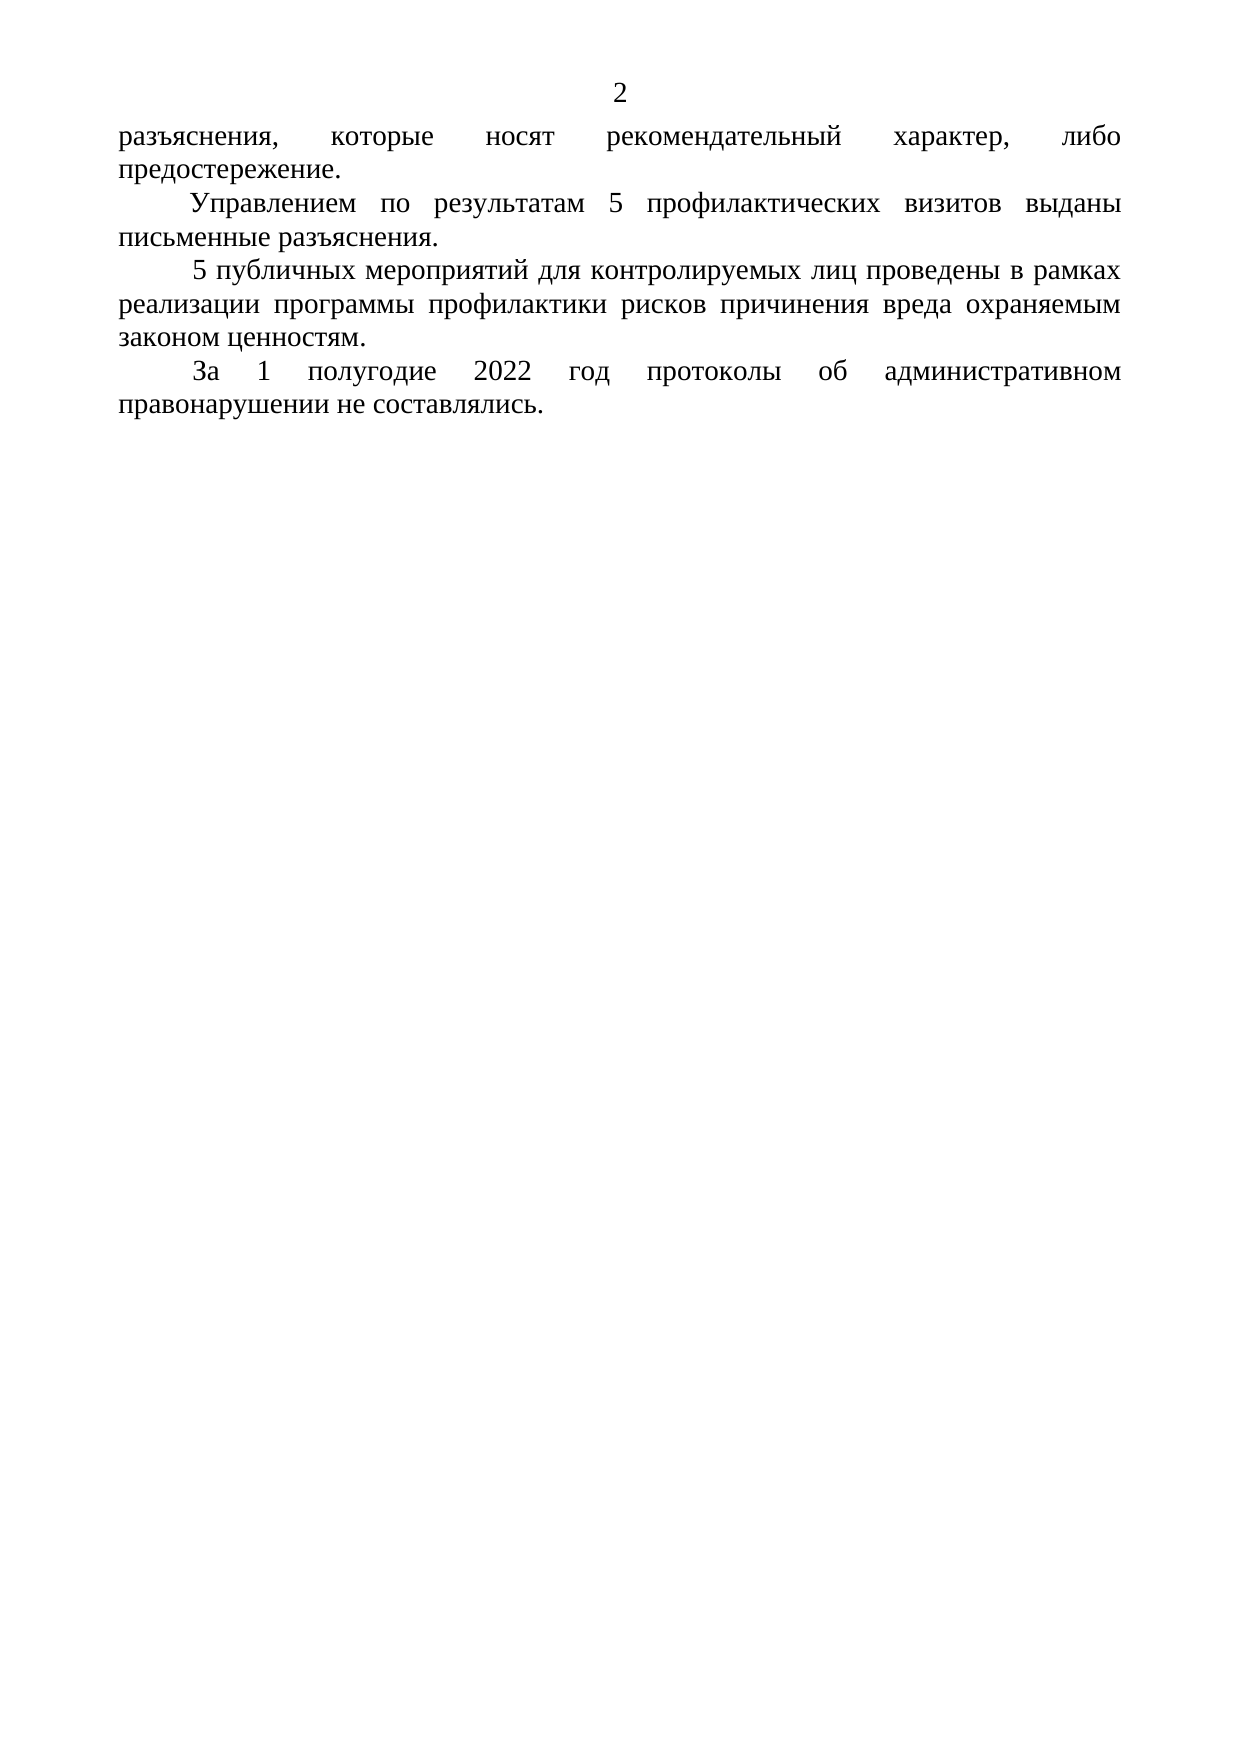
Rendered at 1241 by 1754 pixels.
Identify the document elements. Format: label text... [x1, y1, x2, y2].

text Управлением по результатам 5 профилактических визитов выданы письменные разъяснения. [118, 185, 1122, 252]
text 5 публичных мероприятий для контролируемых лиц проведены в рамках реализации программы профилактики рисков причинения вреда охраняемым законом ценностям. [118, 252, 1122, 353]
text разъяснения, которые носят рекомендательный характер, либо предостережение. [118, 118, 1122, 185]
text За 1 полугодие 2022 год протоколы об административном правонарушении не составлялись. [118, 353, 1122, 420]
